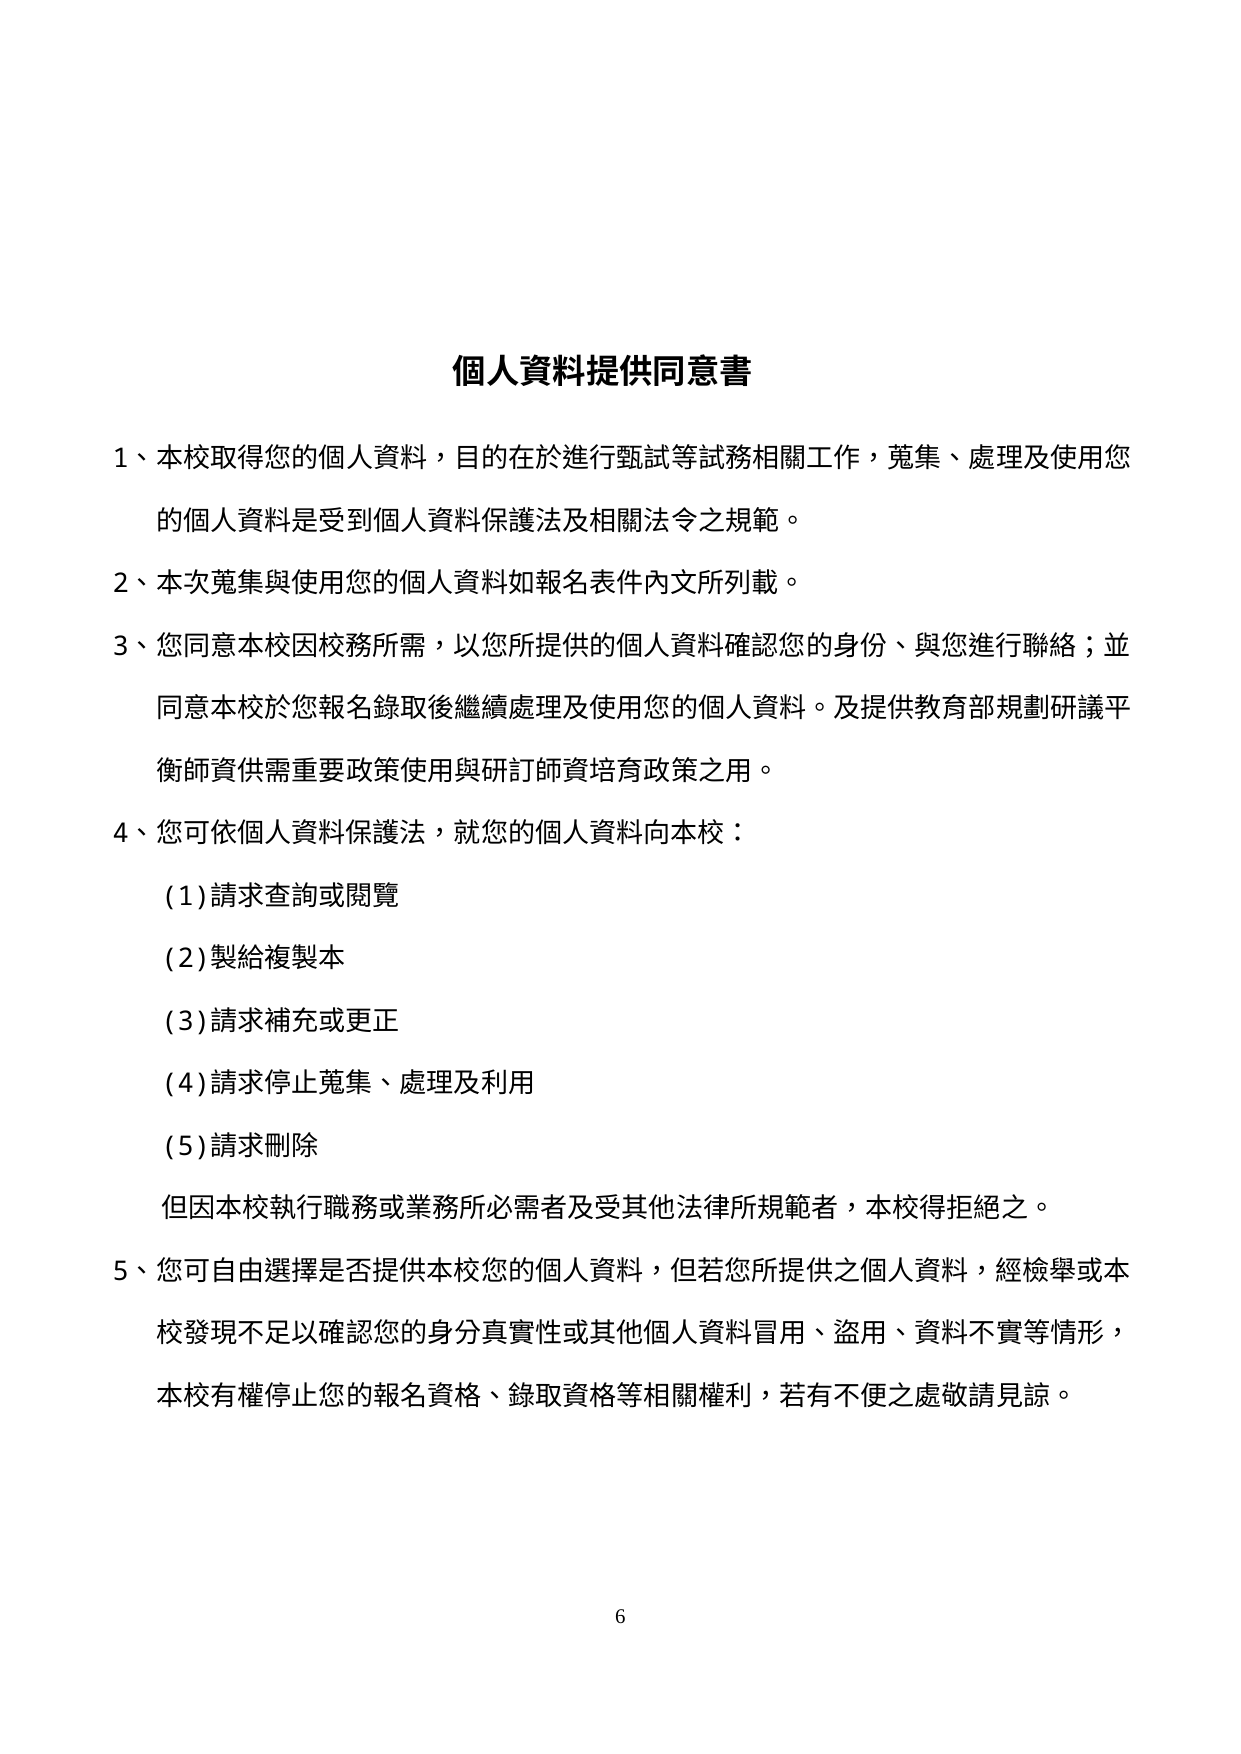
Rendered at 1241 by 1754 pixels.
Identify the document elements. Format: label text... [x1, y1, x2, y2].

text 5、您可自由選擇是否提供本校您的個人資料，但若您所提供之個人資料，經檢舉或本校發現不足以確認您的身分真實性或其他個人資料冒用、盜用、資料不實等情形，本校有權停止您的報名資格、錄取資格等相關權利，若有不便之處敬請見諒。 [112, 1226, 1144, 1414]
text (5)請求刪除 [112, 1101, 1144, 1164]
text 2、本次蒐集與使用您的個人資料如報名表件內文所列載。 [112, 539, 1144, 601]
text 個人資料提供同意書 [112, 327, 1092, 390]
list 本校取得您的個人資料，目的在於進行甄試等試務相關工作，蒐集、處理及使用您的個人資料是受到個人資料保護法及相關法令之規範。 [112, 414, 1144, 539]
text (4)請求停止蒐集、處理及利用 [112, 1039, 1144, 1101]
text 但因本校執行職務或業務所必需者及受其他法律所規範者，本校得拒絕之。 [112, 1164, 1144, 1226]
text (3)請求補充或更正 [112, 976, 1144, 1039]
text (1)請求查詢或閱覽 [112, 851, 1144, 914]
text 4、您可依個人資料保護法，就您的個人資料向本校： [112, 789, 1144, 851]
text (2)製給複製本 [112, 914, 1144, 976]
text 3、您同意本校因校務所需，以您所提供的個人資料確認您的身份、與您進行聯絡；並同意本校於您報名錄取後繼續處理及使用您的個人資料。及提供教育部規劃研議平衡師資供需重要政策使用與研訂師資培育政策之用。 [112, 601, 1144, 789]
